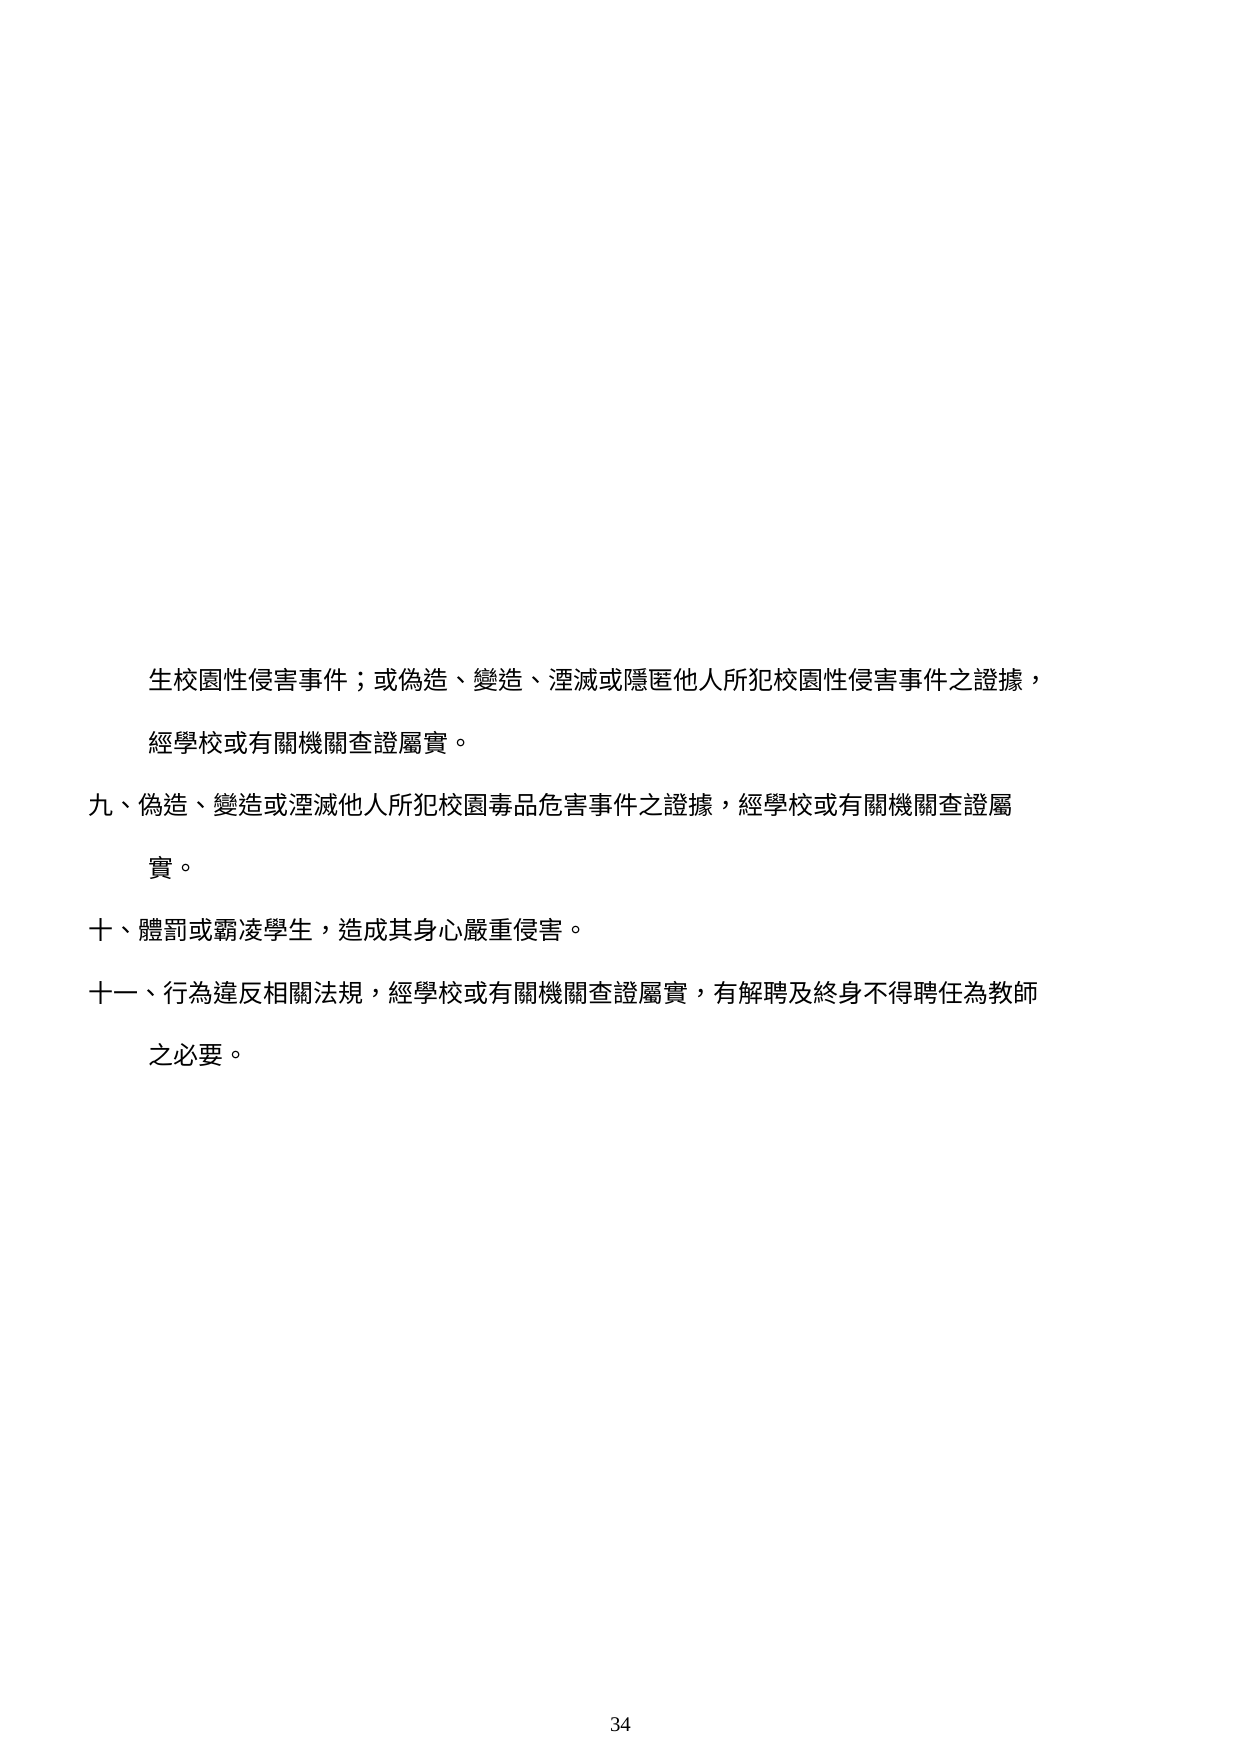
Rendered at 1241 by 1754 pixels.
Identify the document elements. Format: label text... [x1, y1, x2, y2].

text 實。 [89, 825, 1152, 887]
text 十一、行為違反相關法規，經學校或有關機關查證屬實，有解聘及終身不得聘任為教師 [89, 950, 1152, 1012]
text 之必要。 [89, 1012, 1152, 1075]
text 生校園性侵害事件；或偽造、變造、湮滅或隱匿他人所犯校園性侵害事件之證據， [89, 637, 1152, 700]
text 十、體罰或霸凌學生，造成其身心嚴重侵害。 [89, 887, 1152, 950]
text 九、偽造、變造或湮滅他人所犯校園毒品危害事件之證據，經學校或有關機關查證屬 [89, 762, 1152, 825]
text 經學校或有關機關查證屬實。 [89, 700, 1152, 762]
